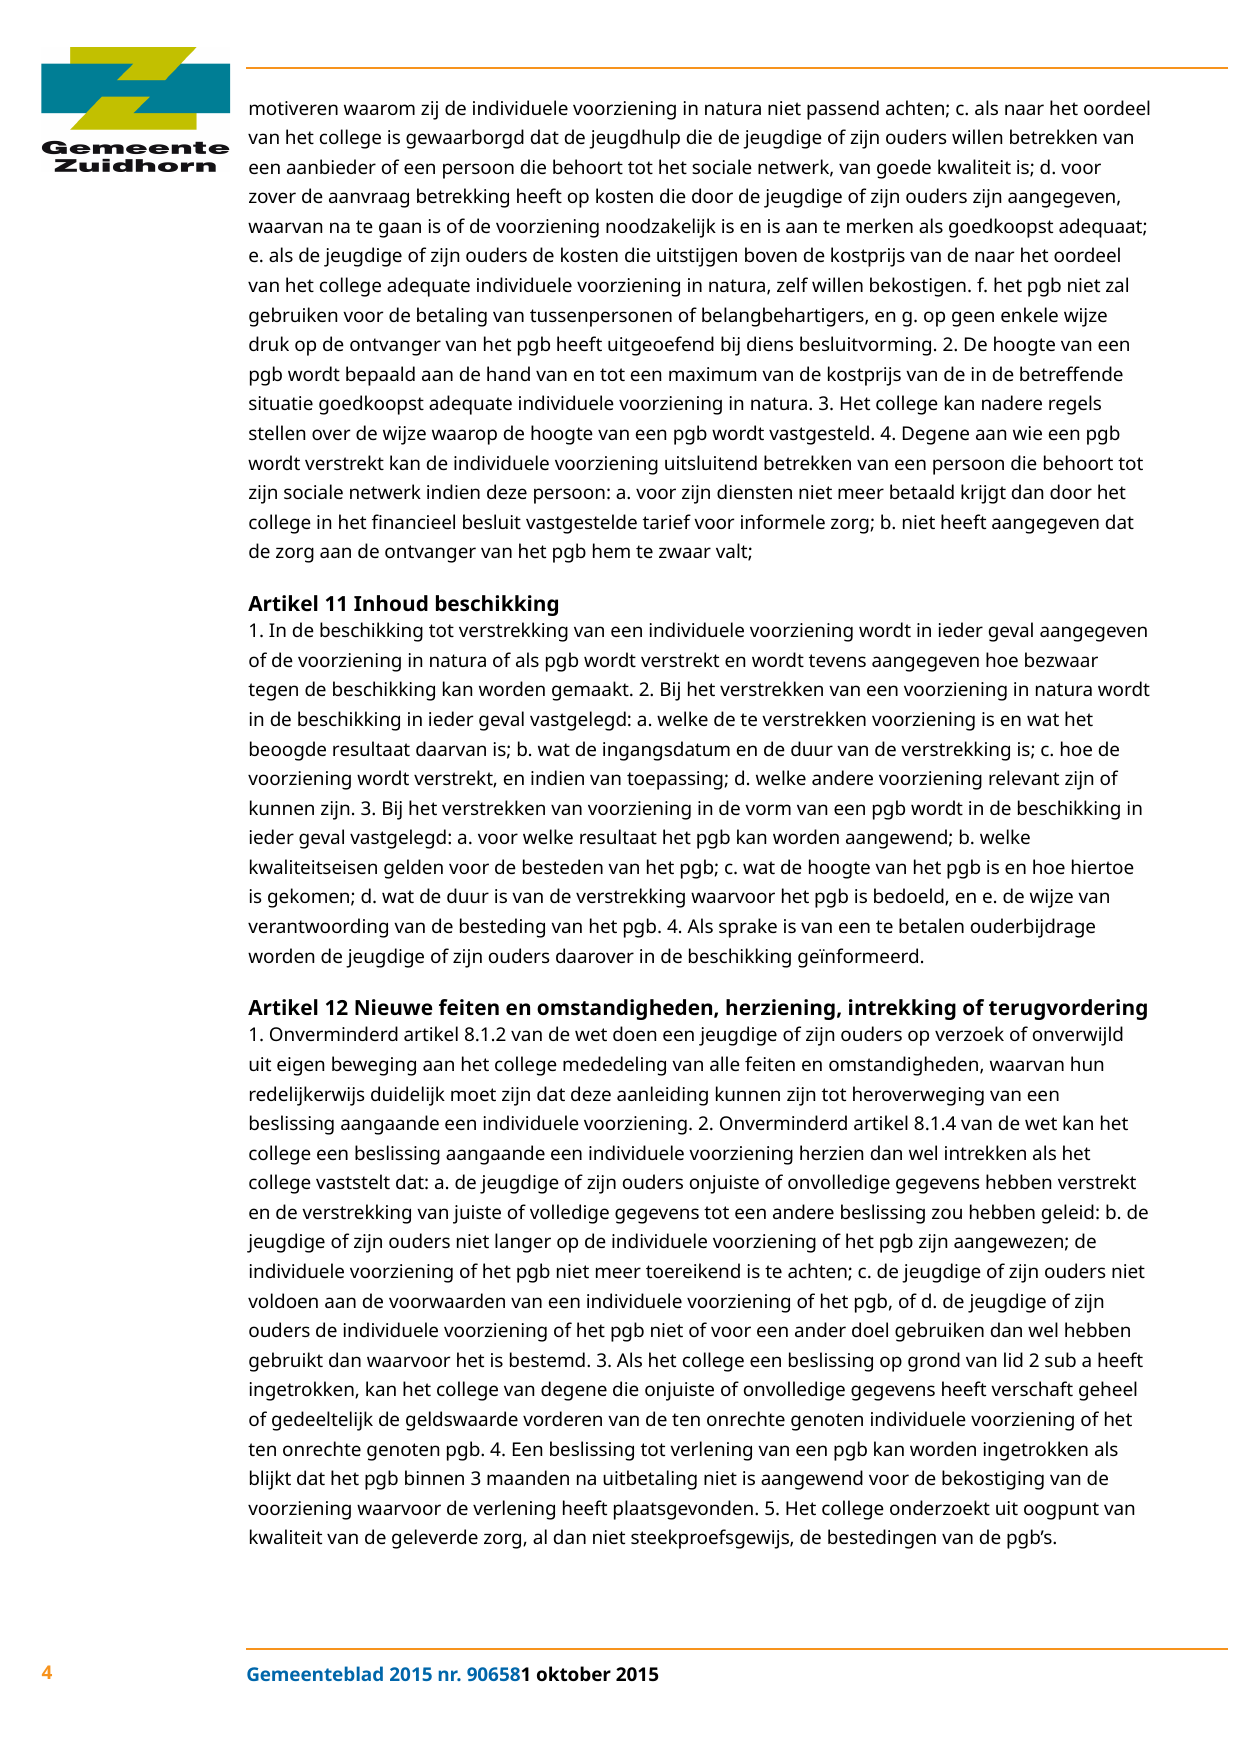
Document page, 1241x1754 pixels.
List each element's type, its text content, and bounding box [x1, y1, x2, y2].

picture [41, 47, 231, 172]
text motiveren waarom zij de individuele voorziening in natura niet passend achten; c. als naar het oordeel van het college is gewaarborgd dat de jeugdhulp die de jeugdige of zijn ouders willen betrekken van een aanbieder of een persoon die behoort tot het sociale netwerk, van goede kwaliteit is; d. voor zover de aanvraag betrekking heeft op kosten die door de jeugdige of zijn ouders zijn aangegeven, waarvan na te gaan is of de voorziening noodzakelijk is en is aan te merken als goedkoopst adequaat; e. als de jeugdige of zijn ouders de kosten die uitstijgen boven de kostprijs van de naar het oordeel van het college adequate individuele voorziening in natura, zelf willen bekostigen. f. het pgb niet zal gebruiken voor de betaling van tussenpersonen of belangbehartigers, en g. op geen enkele wijze druk op de ontvanger van het pgb heeft uitgeoefend bij diens besluitvorming. 2. De hoogte van een pgb wordt bepaald aan de hand van en tot een maximum van de kostprijs van de in de betreffende situatie goedkoopst adequate individuele voorziening in natura. 3. Het college kan nadere regels stellen over de wijze waarop de hoogte van een pgb wordt vastgesteld. 4. Degene aan wie een pgb wordt verstrekt kan de individuele voorziening uitsluitend betrekken van een persoon die behoort tot zijn sociale netwerk indien deze persoon: a. voor zijn diensten niet meer betaald krijgt dan door het college in het financieel besluit vastgestelde tarief voor informele zorg; b. niet heeft aangegeven dat de zorg aan de ontvanger van het pgb hem te zwaar valt; [248, 95, 1152, 564]
text Artikel 12 Nieuwe feiten en omstandigheden, herziening, intrekking of terugvordering [248, 993, 1152, 1022]
text Artikel 11 Inhoud beschikking [248, 589, 1152, 617]
text 1. Onverminderd artikel 8.1.2 van de wet doen een jeugdige of zijn ouders op verzoek of onverwijld uit eigen beweging aan het college mededeling van alle feiten en omstandigheden, waarvan hun redelijkerwijs duidelijk moet zijn dat deze aanleiding kunnen zijn tot heroverweging van een beslissing aangaande een individuele voorziening. 2. Onverminderd artikel 8.1.4 van de wet kan het college een beslissing aangaande een individuele voorziening herzien dan wel intrekken als het college vaststelt dat: a. de jeugdige of zijn ouders onjuiste of onvolledige gegevens hebben verstrekt en de verstrekking van juiste of volledige gegevens tot een andere beslissing zou hebben geleid: b. de jeugdige of zijn ouders niet langer op de individuele voorziening of het pgb zijn aangewezen; de individuele voorziening of het pgb niet meer toereikend is te achten; c. de jeugdige of zijn ouders niet voldoen aan de voorwaarden van een individuele voorziening of het pgb, of d. de jeugdige of zijn ouders de individuele voorziening of het pgb niet of voor een ander doel gebruiken dan wel hebben gebruikt dan waarvoor het is bestemd. 3. Als het college een beslissing op grond van lid 2 sub a heeft ingetrokken, kan het college van degene die onjuiste of onvolledige gegevens heeft verschaft geheel of gedeeltelijk de geldswaarde vorderen van de ten onrechte genoten individuele voorziening of het ten onrechte genoten pgb. 4. Een beslissing tot verlening van een pgb kan worden ingetrokken als blijkt dat het pgb binnen 3 maanden na uitbetaling niet is aangewend voor de bekostiging van de voorziening waarvoor de verlening heeft plaatsgevonden. 5. Het college onderzoekt uit oogpunt van kwaliteit van de geleverde zorg, al dan niet steekproefsgewijs, de bestedingen van de pgb’s. [248, 1022, 1152, 1550]
text 1. In de beschikking tot verstrekking van een individuele voorziening wordt in ieder geval aangegeven of de voorziening in natura of als pgb wordt verstrekt en wordt tevens aangegeven hoe bezwaar tegen de beschikking kan worden gemaakt. 2. Bij het verstrekken van een voorziening in natura wordt in de beschikking in ieder geval vastgelegd: a. welke de te verstrekken voorziening is en wat het beoogde resultaat daarvan is; b. wat de ingangsdatum en de duur van de verstrekking is; c. hoe de voorziening wordt verstrekt, en indien van toepassing; d. welke andere voorziening relevant zijn of kunnen zijn. 3. Bij het verstrekken van voorziening in de vorm van een pgb wordt in de beschikking in ieder geval vastgelegd: a. voor welke resultaat het pgb kan worden aangewend; b. welke kwaliteitseisen gelden voor de besteden van het pgb; c. wat de hoogte van het pgb is en hoe hiertoe is gekomen; d. wat de duur is van de verstrekking waarvoor het pgb is bedoeld, en e. de wijze van verantwoording van de besteding van het pgb. 4. Als sprake is van een te betalen ouderbijdrage worden de jeugdige of zijn ouders daarover in de beschikking geïnformeerd. [248, 617, 1152, 968]
